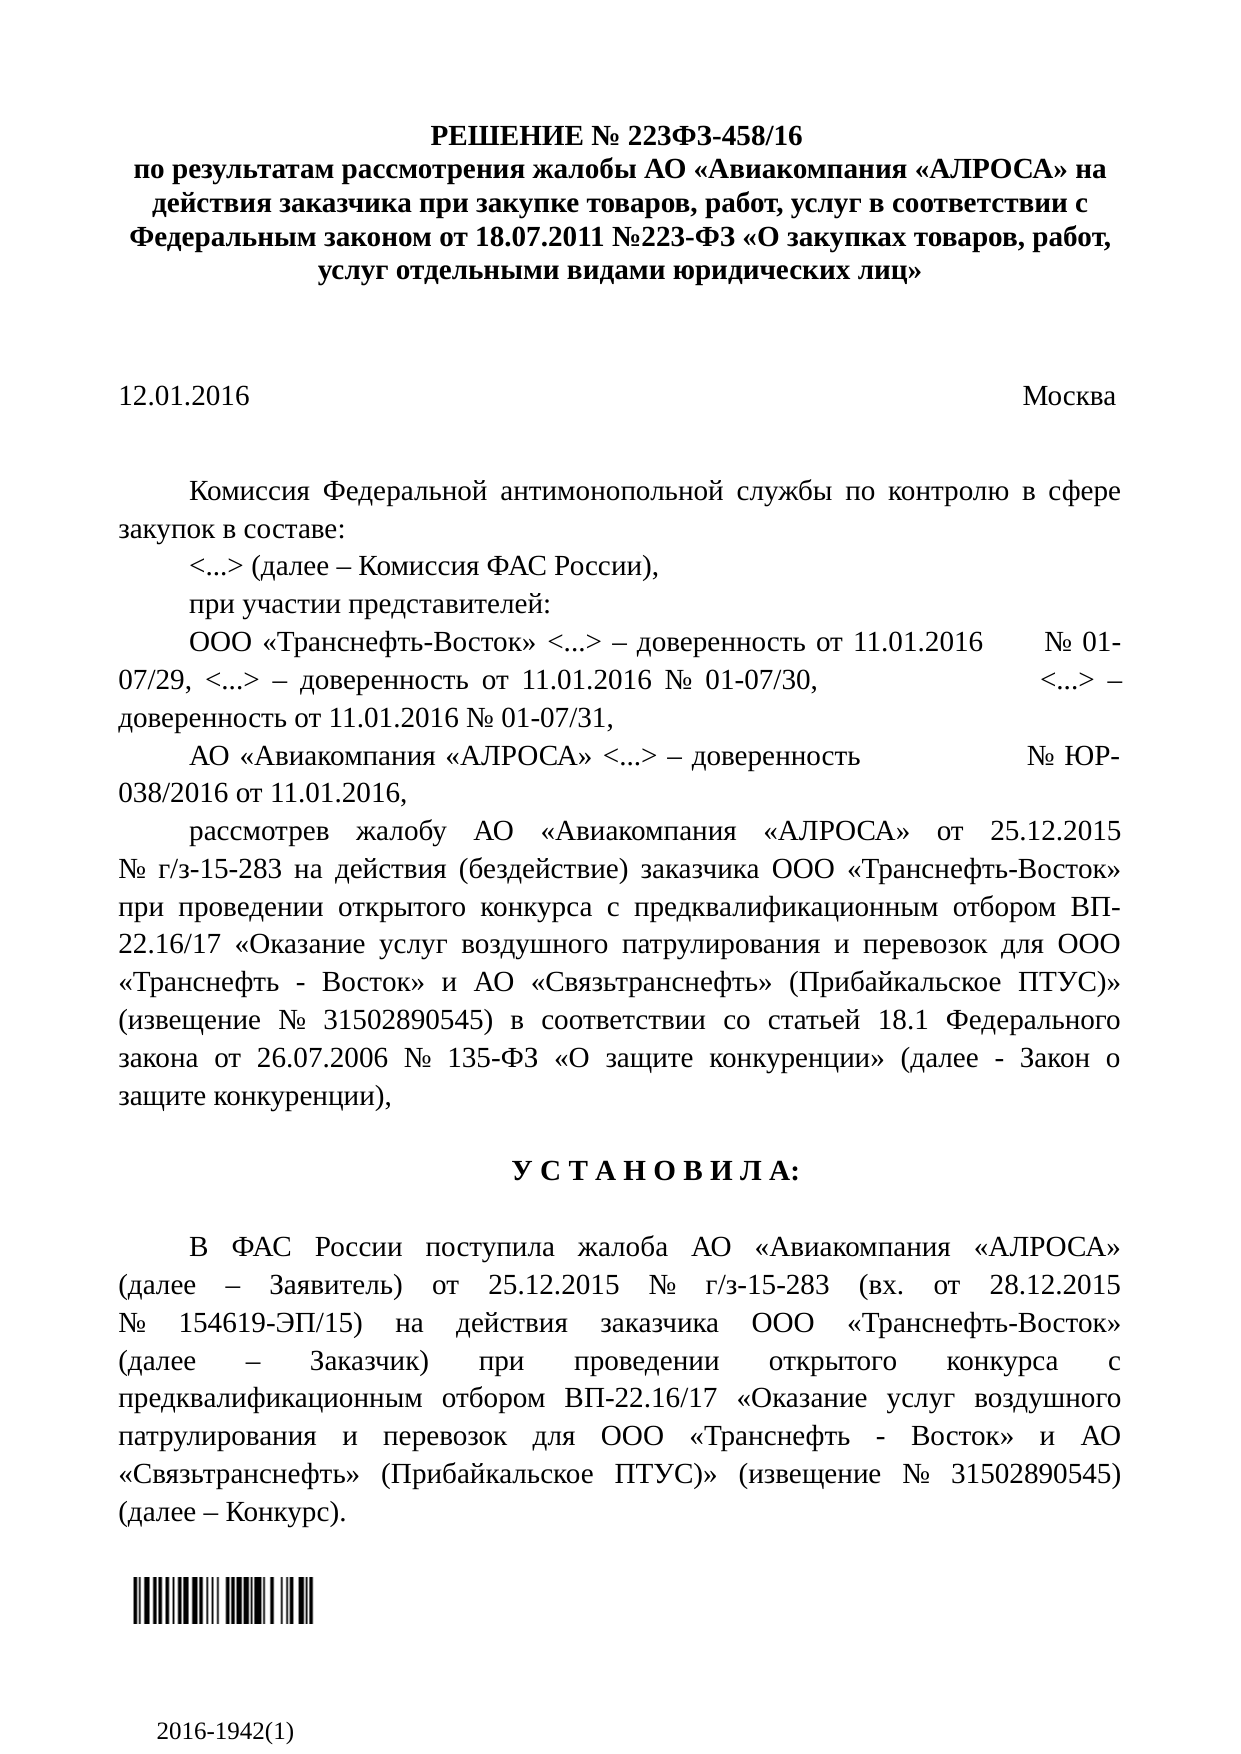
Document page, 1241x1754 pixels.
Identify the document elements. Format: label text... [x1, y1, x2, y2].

text при участии представителей: [118, 583, 1122, 621]
text рассмотрев жалобу АО «Авиакомпания «АЛРОСА» от 25.12.2015 № г/з-15-283 на действия (бездействие) заказчика ООО «Транснефть-Восток» при проведении открытого конкурса с предквалификационным отбором ВП-22.16/17 «Оказание услуг воздушного патрулирования и перевозок для ООО «Транснефть - Восток» и АО «Связьтранснефть» (Прибайкальское ПТУС)» (извещение № 31502890545) в соответствии со статьей 18.1 Федерального закона от 26.07.2006 № 135-ФЗ «О защите конкуренции» (далее - Закон о защите конкуренции), [118, 810, 1122, 1113]
text Комиссия Федеральной антимонопольной службы по контролю в сфере закупок в составе: [118, 470, 1122, 546]
text 12.01.2016 Москва [118, 378, 1122, 411]
text У С Т А Н О В И Л А: [118, 1151, 1122, 1188]
text РЕШЕНИЕ № 223ФЗ-458/16 [118, 118, 1122, 152]
text <...> (далее – Комиссия ФАС России), [118, 546, 1122, 583]
text ООО «Транснефть-Восток» <...> – доверенность от 11.01.2016 № 01-07/29, <...> – доверенность от 11.01.2016 № 01-07/30, <...> – доверенность от 11.01.2016 № 01-07/31, [118, 621, 1122, 735]
picture [118, 1577, 331, 1624]
text АО «Авиакомпания «АЛРОСА» <...> – доверенность № ЮР-038/2016 от 11.01.2016, [118, 735, 1122, 810]
text по результатам рассмотрения жалобы АО «Авиакомпания «АЛРОСА» на действия заказчика при закупке товаров, работ, услуг в соответствии с Федеральным законом от 18.07.2011 №223-ФЗ «О закупках товаров, работ, услуг отдельными видами юридических лиц» [118, 152, 1122, 286]
text В ФАС России поступила жалоба АО «Авиакомпания «АЛРОСА» (далее – Заявитель) от 25.12.2015 № г/з-15-283 (вх. от 28.12.2015 № 154619-ЭП/15) на действия заказчика ООО «Транснефть-Восток» (далее – Заказчик) при проведении открытого конкурса с предквалификационным отбором ВП-22.16/17 «Оказание услуг воздушного патрулирования и перевозок для ООО «Транснефть - Восток» и АО «Связьтранснефть» (Прибайкальское ПТУС)» (извещение № 31502890545) (далее – Конкурс). [118, 1226, 1122, 1529]
